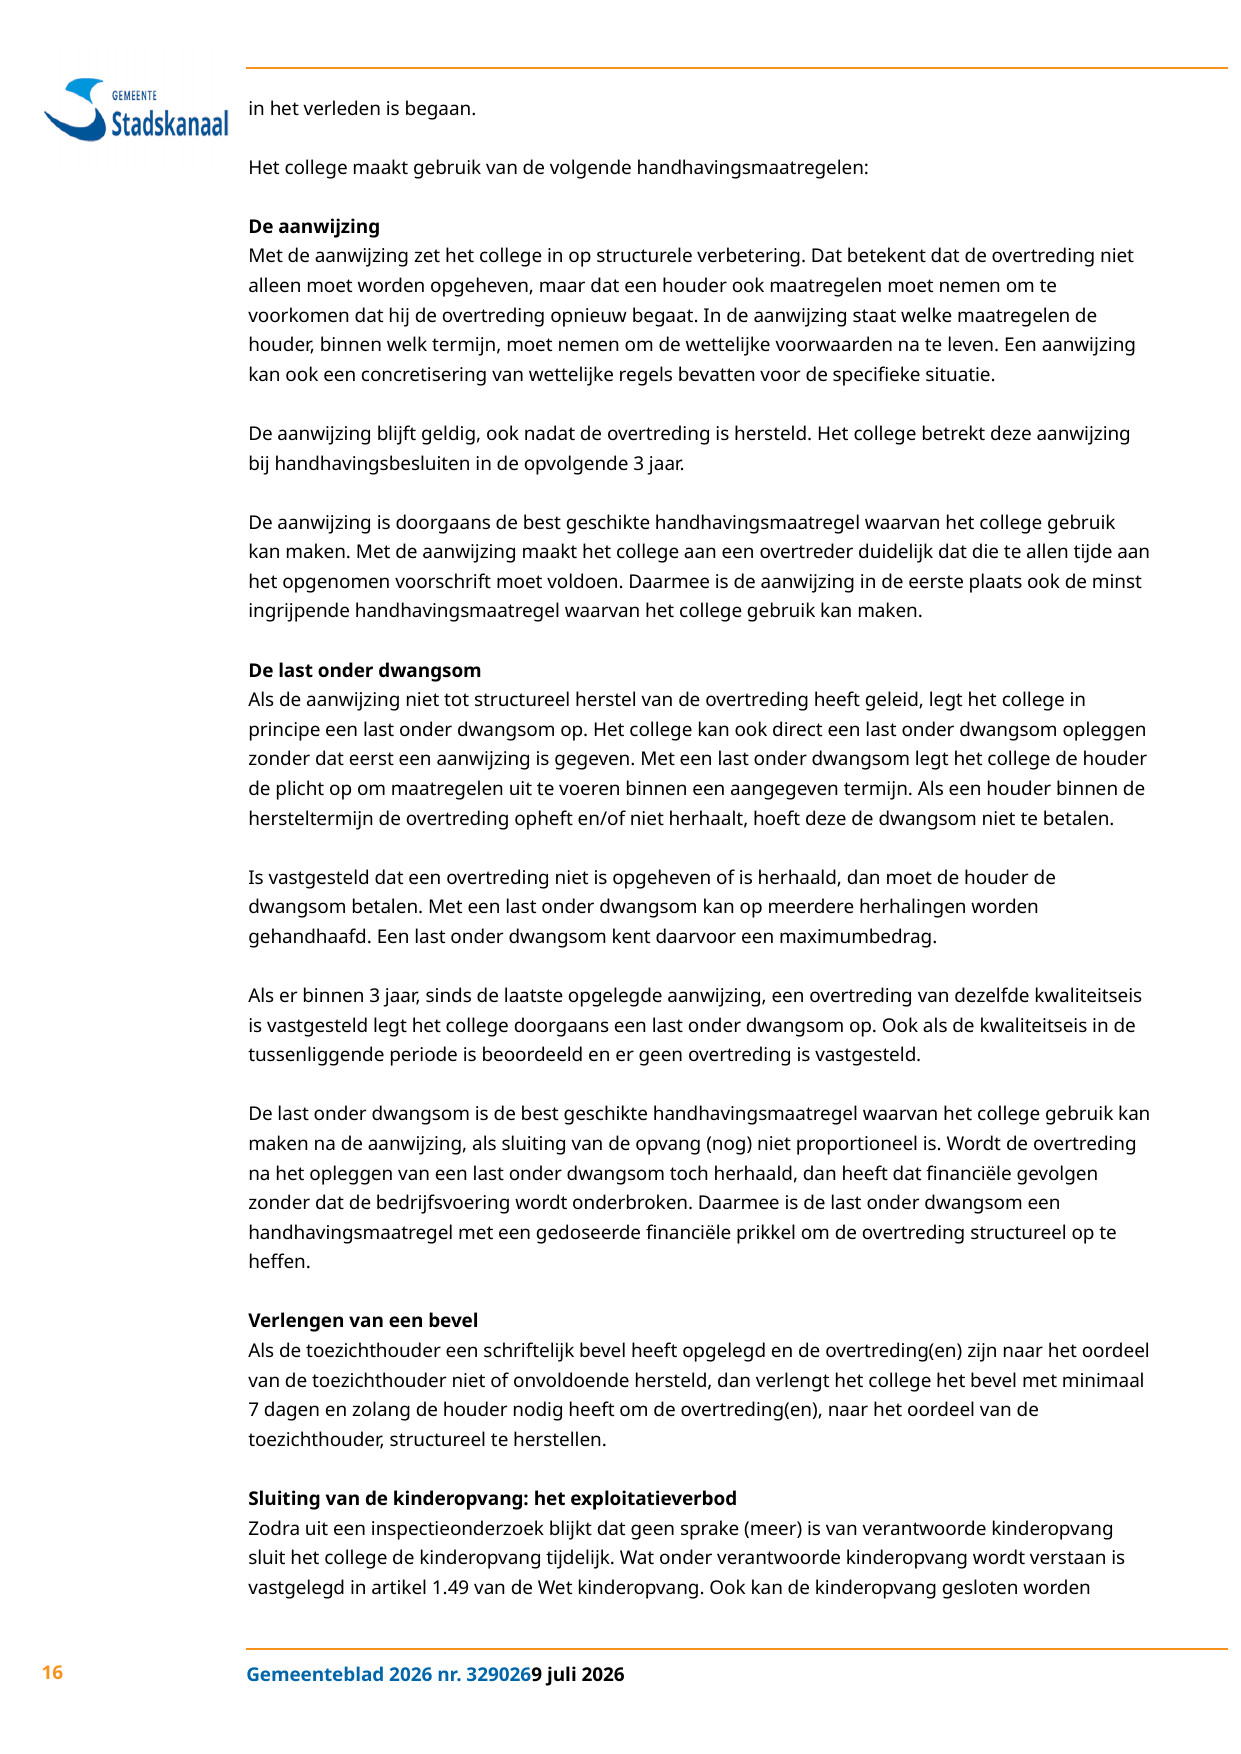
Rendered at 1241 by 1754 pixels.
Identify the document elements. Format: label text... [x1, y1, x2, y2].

text Als er binnen 3 jaar, sinds de laatste opgelegde aanwijzing, een overtreding van dezelfde kwaliteitseis is vastgesteld legt het college doorgaans een last onder dwangsom op. Ook als de kwaliteitseis in de tussenliggende periode is beoordeeld en er geen overtreding is vastgesteld. [248, 982, 1152, 1067]
text Als de aanwijzing niet tot structureel herstel van de overtreding heeft geleid, legt het college in principe een last onder dwangsom op. Het college kan ook direct een last onder dwangsom opleggen zonder dat eerst een aanwijzing is gegeven. Met een last onder dwangsom legt het college de houder de plicht op om maatregelen uit te voeren binnen een aangegeven termijn. Als een houder binnen de hersteltermijn de overtreding opheft en/of niet herhaalt, hoeft deze de dwangsom niet te betalen. [248, 686, 1152, 831]
text De last onder dwangsom [248, 657, 1152, 683]
text Is vastgesteld dat een overtreding niet is opgeheven of is herhaald, dan moet de houder de dwangsom betalen. Met een last onder dwangsom kan op meerdere herhalingen worden gehandhaafd. Een last onder dwangsom kent daarvoor een maximumbedrag. [248, 864, 1152, 949]
text Met de aanwijzing zet het college in op structurele verbetering. Dat betekent dat de overtreding niet alleen moet worden opgeheven, maar dat een houder ook maatregelen moet nemen om te voorkomen dat hij de overtreding opnieuw begaat. In de aanwijzing staat welke maatregelen de houder, binnen welk termijn, moet nemen om de wettelijke voorwaarden na te leven. Een aanwijzing kan ook een concretisering van wettelijke regels bevatten voor de specifieke situatie. [248, 243, 1152, 387]
text Verlengen van een bevel [248, 1308, 1152, 1333]
text De aanwijzing is doorgaans de best geschikte handhavingsmaatregel waarvan het college gebruik kan maken. Met de aanwijzing maakt het college aan een overtreder duidelijk dat die te allen tijde aan het opgenomen voorschrift moet voldoen. Daarmee is de aanwijzing in de eerste plaats ook de minst ingrijpende handhavingsmaatregel waarvan het college gebruik kan maken. [248, 509, 1152, 623]
text Het college maakt gebruik van de volgende handhavingsmaatregelen: [248, 154, 1152, 180]
text Sluiting van de kinderopvang: het exploitatieverbod [248, 1485, 1152, 1511]
text in het verleden is begaan. [248, 95, 1152, 121]
text Als de toezichthouder een schriftelijk bevel heeft opgelegd en de overtreding(en) zijn naar het oordeel van de toezichthouder niet of onvoldoende hersteld, dan verlengt het college het bevel met minimaal 7 dagen en zolang de houder nodig heeft om de overtreding(en), naar het oordeel van de toezichthouder, structureel te herstellen. [248, 1337, 1152, 1452]
text De aanwijzing blijft geldig, ook nadat de overtreding is hersteld. Het college betrekt deze aanwijzing bij handhavingsbesluiten in de opvolgende 3 jaar. [248, 420, 1152, 476]
text De aanwijzing [248, 213, 1152, 239]
text Zodra uit een inspectieonderzoek blijkt dat geen sprake (meer) is van verantwoorde kinderopvang sluit het college de kinderopvang tijdelijk. Wat onder verantwoorde kinderopvang wordt verstaan is vastgelegd in artikel 1.49 van de Wet kinderopvang. Ook kan de kinderopvang gesloten worden [248, 1515, 1152, 1600]
text De last onder dwangsom is de best geschikte handhavingsmaatregel waarvan het college gebruik kan maken na de aanwijzing, als sluiting van de opvang (nog) niet proportioneel is. Wordt de overtreding na het opleggen van een last onder dwangsom toch herhaald, dan heeft dat financiële gevolgen zonder dat de bedrijfsvoering wordt onderbroken. Daarmee is de last onder dwangsom een handhavingsmaatregel met een gedoseerde financiële prikkel om de overtreding structureel op te heffen. [248, 1101, 1152, 1274]
picture [41, 47, 231, 172]
